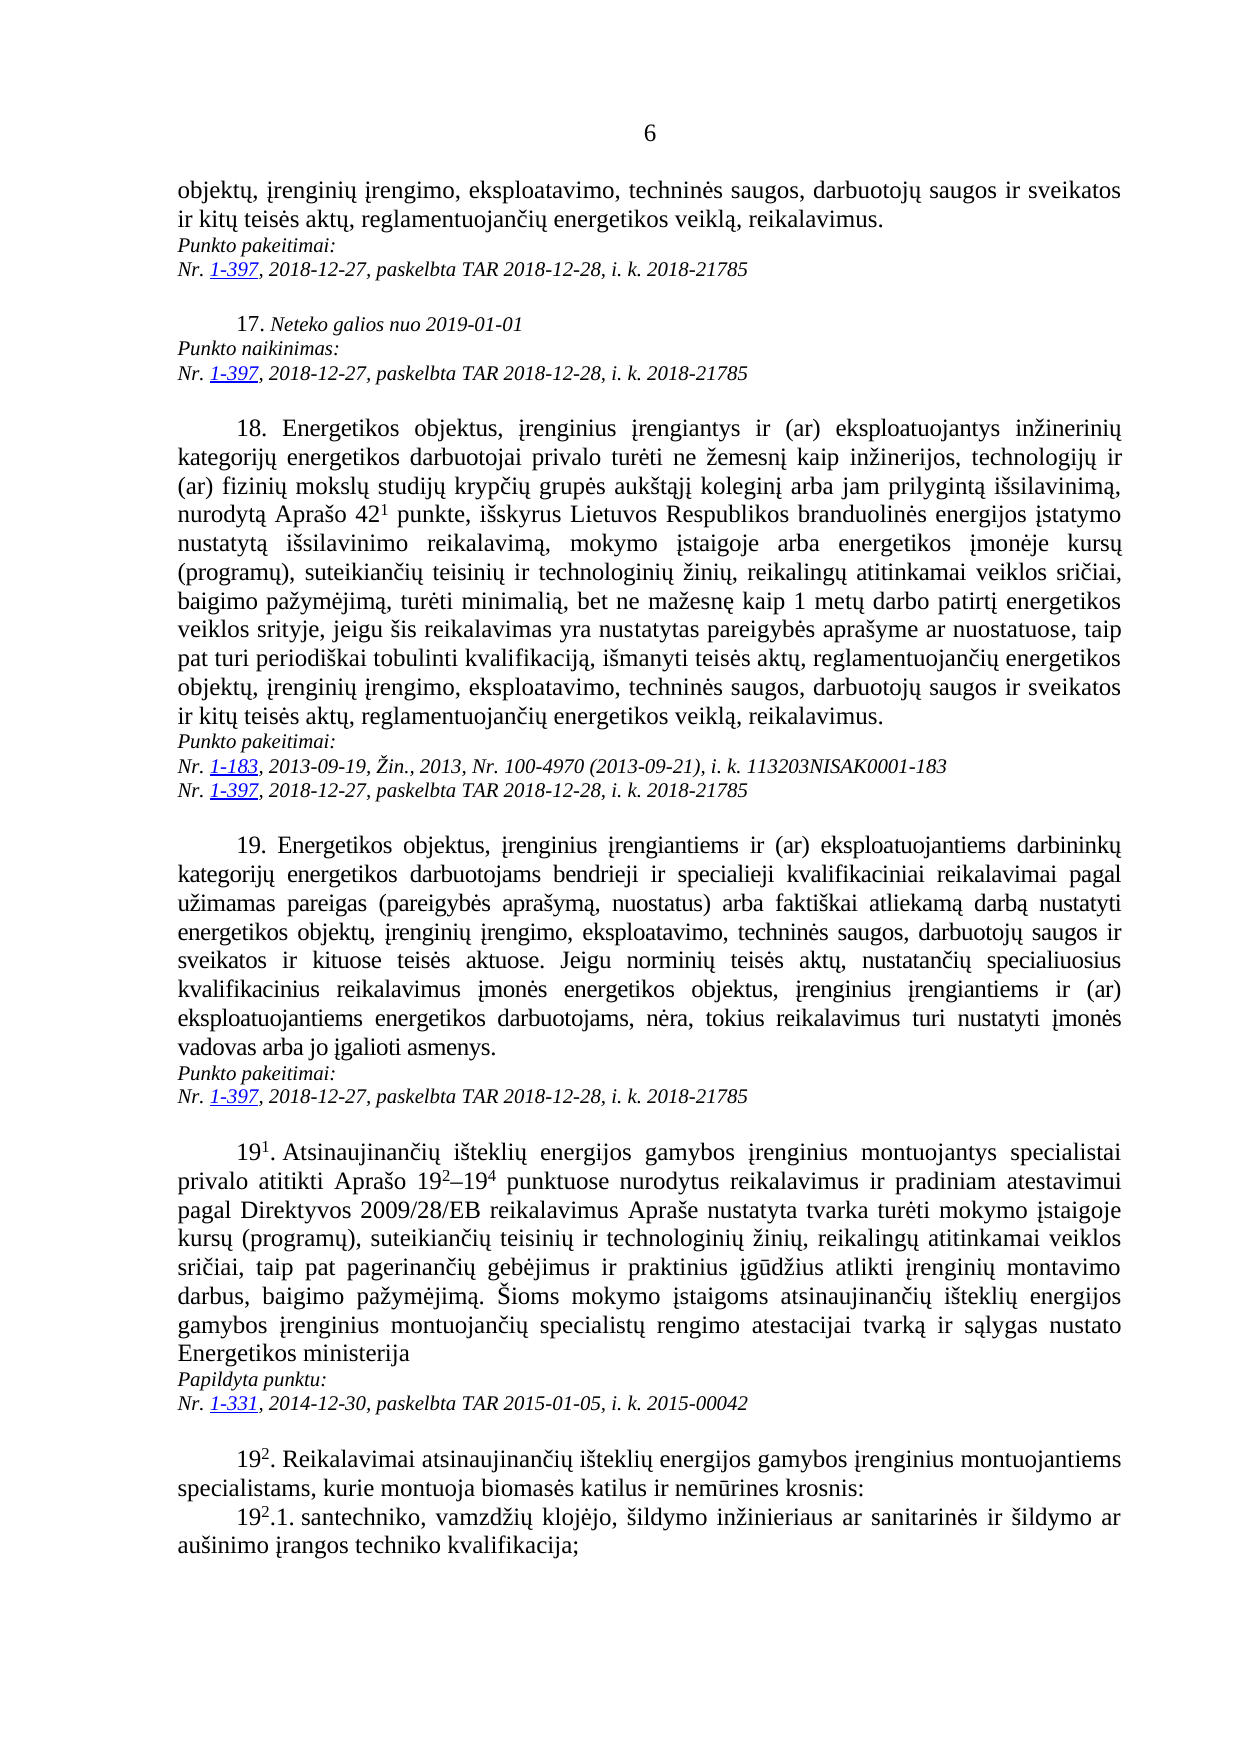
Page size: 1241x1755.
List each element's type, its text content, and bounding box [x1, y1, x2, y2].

text Punkto pakeitimai: [177, 729, 1122, 753]
text Papildyta punktu: [177, 1367, 1122, 1391]
text 192.1. santechniko, vamzdžių klojėjo, šildymo inžinieriaus ar sanitarinės ir šildymo ar aušinimo įrangos techniko kvalifikacija; [177, 1502, 1122, 1559]
text Nr. 1-183, 2013-09-19, Žin., 2013, Nr. 100-4970 (2013-09-21), i. k. 113203NISAK0001-183 [177, 753, 1122, 778]
text Nr. 1-397, 2018-12-27, paskelbta TAR 2018-12-28, i. k. 2018-21785 [177, 360, 1122, 384]
text 19. Energetikos objektus, įrenginius įrengiantiems ir (ar) eksploatuojantiems darbininkų kategorijų energetikos darbuotojams bendrieji ir specialieji kvalifikaciniai reikalavimai pagal užimamas pareigas (pareigybės aprašymą, nuostatus) arba faktiškai atliekamą darbą nustatyti energetikos objektų, įrenginių įrengimo, eksploatavimo, techninės saugos, darbuotojų saugos ir sveikatos ir kituose teisės aktuose. Jeigu norminių teisės aktų, nustatančių specialiuosius kvalifikacinius reikalavimus įmonės energetikos objektus, įrenginius įrengiantiems ir (ar) eksploatuojantiems energetikos darbuotojams, nėra, tokius reikalavimus turi nustatyti įmonės vadovas arba jo įgalioti asmenys. [177, 830, 1122, 1060]
text 192. Reikalavimai atsinaujinančių išteklių energijos gamybos įrenginius montuojantiems specialistams, kurie montuoja biomasės katilus ir nemūrines krosnis: [177, 1444, 1122, 1502]
text Punkto pakeitimai: [177, 233, 1122, 257]
text Nr. 1-331, 2014-12-30, paskelbta TAR 2015-01-05, i. k. 2015-00042 [177, 1391, 1122, 1415]
text 191. Atsinaujinančių išteklių energijos gamybos įrenginius montuojantys specialistai privalo atitikti Aprašo 192–194 punktuose nurodytus reikalavimus ir pradiniam atestavimui pagal Direktyvos 2009/28/EB reikalavimus Apraše nustatyta tvarka turėti mokymo įstaigoje kursų (programų), suteikiančių teisinių ir technologinių žinių, reikalingų atitinkamai veiklos sričiai, taip pat pagerinančių gebėjimus ir praktinius įgūdžius atlikti įrenginių montavimo darbus, baigimo pažymėjimą. Šioms mokymo įstaigoms atsinaujinančių išteklių energijos gamybos įrenginius montuojančių specialistų rengimo atestacijai tvarką ir sąlygas nustato Energetikos ministerija [177, 1137, 1122, 1367]
text 17. Neteko galios nuo 2019-01-01 [177, 310, 1122, 336]
text Nr. 1-397, 2018-12-27, paskelbta TAR 2018-12-28, i. k. 2018-21785 [177, 1084, 1122, 1108]
text 18. Energetikos objektus, įrenginius įrengiantys ir (ar) eksploatuojantys inžinerinių kategorijų energetikos darbuotojai privalo turėti ne žemesnį kaip inžinerijos, technologijų ir (ar) fizinių mokslų studijų krypčių grupės aukštąjį koleginį arba jam prilygintą išsilavinimą, nurodytą Aprašo 421 punkte, išskyrus Lietuvos Respublikos branduolinės energijos įstatymo nustatytą išsilavinimo reikalavimą, mokymo įstaigoje arba energetikos įmonėje kursų (programų), suteikiančių teisinių ir technologinių žinių, reikalingų atitinkamai veiklos sričiai, baigimo pažymėjimą, turėti minimalią, bet ne mažesnę kaip 1 metų darbo patirtį energetikos veiklos srityje, jeigu šis reikalavimas yra nustatytas pareigybės aprašyme ar nuostatuose, taip pat turi periodiškai tobulinti kvalifikaciją, išmanyti teisės aktų, reglamentuojančių energetikos objektų, įrenginių įrengimo, eksploatavimo, techninės saugos, darbuotojų saugos ir sveikatos ir kitų teisės aktų, reglamentuojančių energetikos veiklą, reikalavimus. [177, 413, 1122, 729]
text Nr. 1-397, 2018-12-27, paskelbta TAR 2018-12-28, i. k. 2018-21785 [177, 778, 1122, 802]
text Punkto pakeitimai: [177, 1060, 1122, 1084]
text Punkto naikinimas: [177, 336, 1122, 360]
text Nr. 1-397, 2018-12-27, paskelbta TAR 2018-12-28, i. k. 2018-21785 [177, 257, 1122, 281]
text objektų, įrenginių įrengimo, eksploatavimo, techninės saugos, darbuotojų saugos ir sveikatos ir kitų teisės aktų, reglamentuojančių energetikos veiklą, reikalavimus. [177, 176, 1122, 233]
